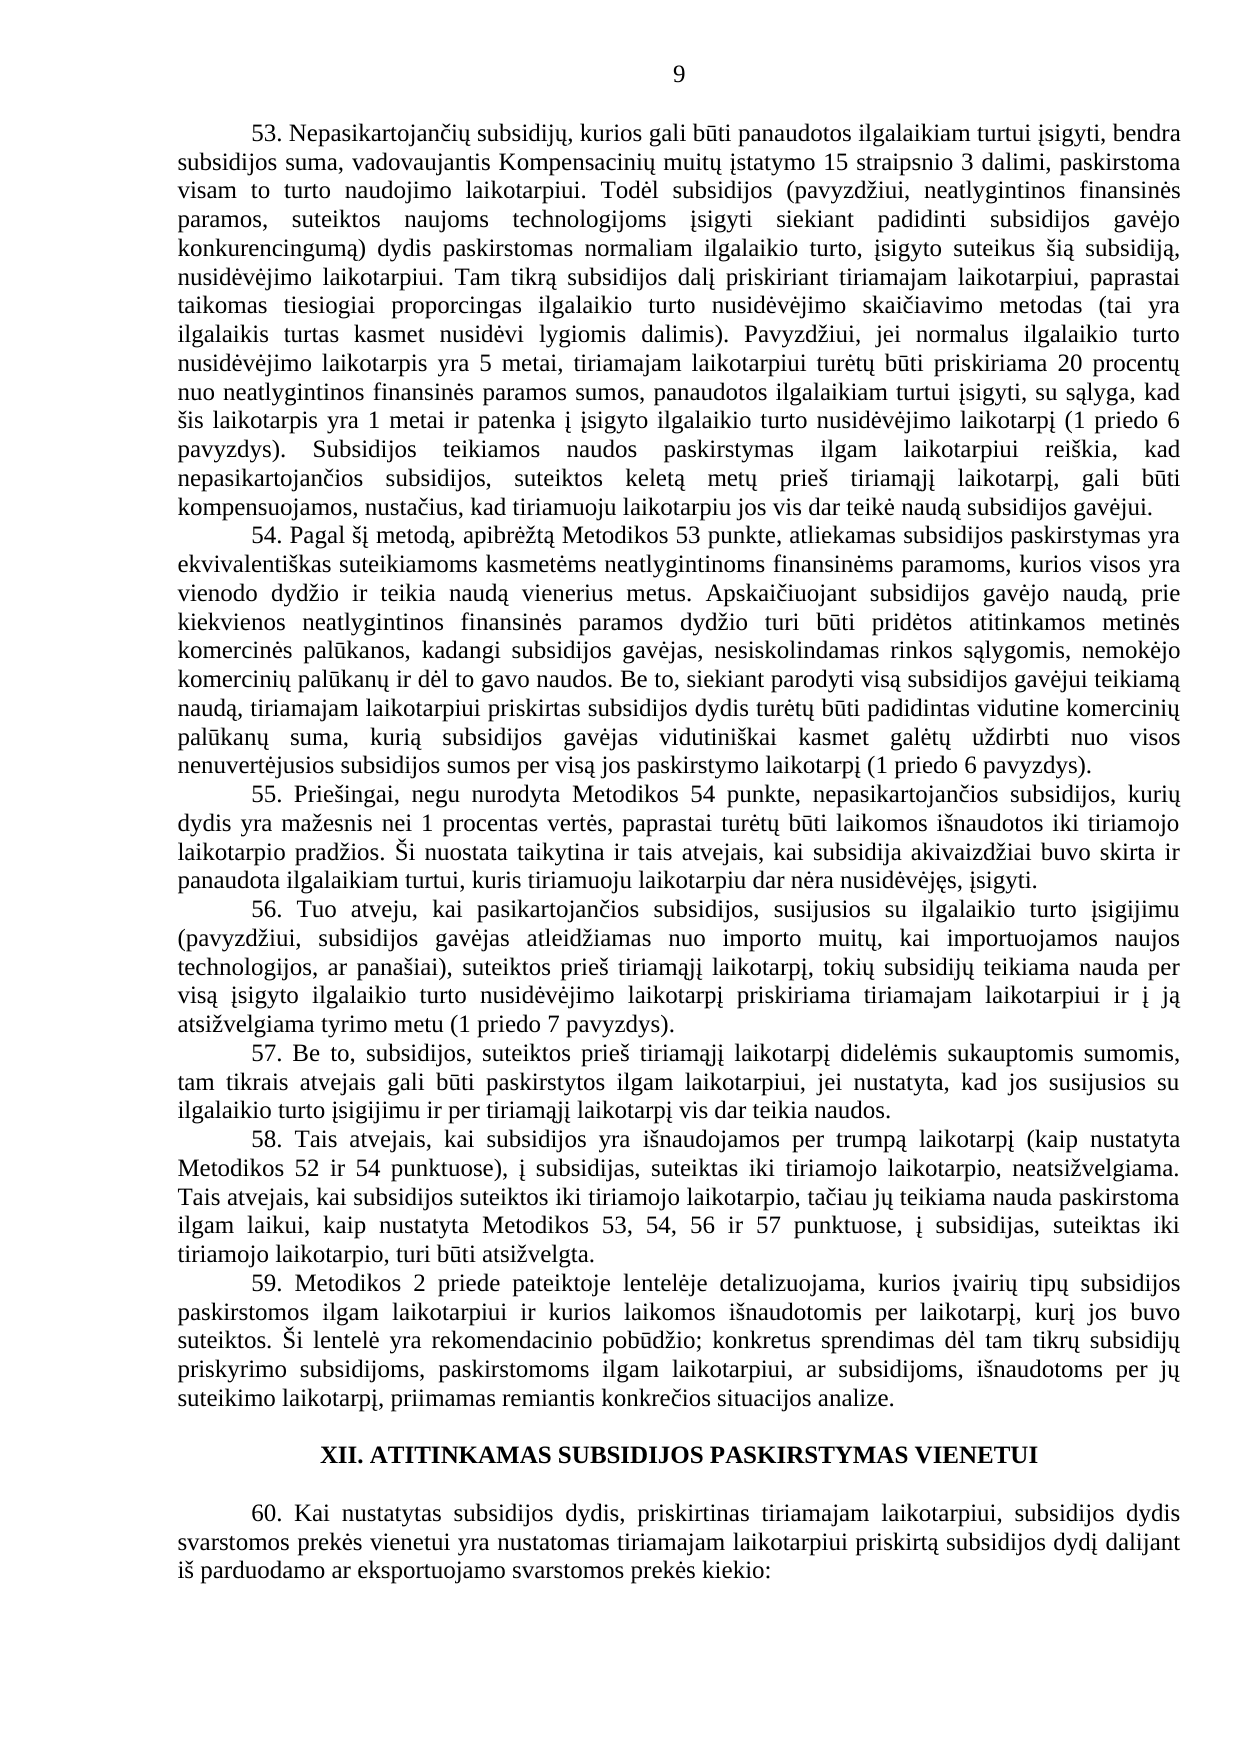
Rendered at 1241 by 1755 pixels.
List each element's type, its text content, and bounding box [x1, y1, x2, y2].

text 60. Kai nustatytas subsidijos dydis, priskirtinas tiriamajam laikotarpiui, subsidijos dydis svarstomos prekės vienetui yra nustatomas tiriamajam laikotarpiui priskirtą subsidijos dydį dalijant iš parduodamo ar eksportuojamo svarstomos prekės kiekio: [177, 1498, 1181, 1584]
text 55. Priešingai, negu nurodyta Metodikos 54 punkte, nepasikartojančios subsidijos, kurių dydis yra mažesnis nei 1 procentas vertės, paprastai turėtų būti laikomos išnaudotos iki tiriamojo laikotarpio pradžios. Ši nuostata taikytina ir tais atvejais, kai subsidija akivaizdžiai buvo skirta ir panaudota ilgalaikiam turtui, kuris tiriamuoju laikotarpiu dar nėra nusidėvėjęs, įsigyti. [177, 779, 1181, 894]
text 57. Be to, subsidijos, suteiktos prieš tiriamąjį laikotarpį didelėmis sukauptomis sumomis, tam tikrais atvejais gali būti paskirstytos ilgam laikotarpiui, jei nustatyta, kad jos susijusios su ilgalaikio turto įsigijimu ir per tiriamąjį laikotarpį vis dar teikia naudos. [177, 1038, 1181, 1124]
text XII. ATITINKAMAS SUBSIDIJOS PASKIRSTYMAS VIENETUI [177, 1441, 1181, 1469]
text 53. Nepasikartojančių subsidijų, kurios gali būti panaudotos ilgalaikiam turtui įsigyti, bendra subsidijos suma, vadovaujantis Kompensacinių muitų įstatymo 15 straipsnio 3 dalimi, paskirstoma visam to turto naudojimo laikotarpiui. Todėl subsidijos (pavyzdžiui, neatlygintinos finansinės paramos, suteiktos naujoms technologijoms įsigyti siekiant padidinti subsidijos gavėjo konkurencingumą) dydis paskirstomas normaliam ilgalaikio turto, įsigyto suteikus šią subsidiją, nusidėvėjimo laikotarpiui. Tam tikrą subsidijos dalį priskiriant tiriamajam laikotarpiui, paprastai taikomas tiesiogiai proporcingas ilgalaikio turto nusidėvėjimo skaičiavimo metodas (tai yra ilgalaikis turtas kasmet nusidėvi lygiomis dalimis). Pavyzdžiui, jei normalus ilgalaikio turto nusidėvėjimo laikotarpis yra 5 metai, tiriamajam laikotarpiui turėtų būti priskiriama 20 procentų nuo neatlygintinos finansinės paramos sumos, panaudotos ilgalaikiam turtui įsigyti, su sąlyga, kad šis laikotarpis yra 1 metai ir patenka į įsigyto ilgalaikio turto nusidėvėjimo laikotarpį (1 priedo 6 pavyzdys). Subsidijos teikiamos naudos paskirstymas ilgam laikotarpiui reiškia, kad nepasikartojančios subsidijos, suteiktos keletą metų prieš tiriamąjį laikotarpį, gali būti kompensuojamos, nustačius, kad tiriamuoju laikotarpiu jos vis dar teikė naudą subsidijos gavėjui. [177, 118, 1181, 521]
text 56. Tuo atveju, kai pasikartojančios subsidijos, susijusios su ilgalaikio turto įsigijimu (pavyzdžiui, subsidijos gavėjas atleidžiamas nuo importo muitų, kai importuojamos naujos technologijos, ar panašiai), suteiktos prieš tiriamąjį laikotarpį, tokių subsidijų teikiama nauda per visą įsigyto ilgalaikio turto nusidėvėjimo laikotarpį priskiriama tiriamajam laikotarpiui ir į ją atsižvelgiama tyrimo metu (1 priedo 7 pavyzdys). [177, 894, 1181, 1038]
text 54. Pagal šį metodą, apibrėžtą Metodikos 53 punkte, atliekamas subsidijos paskirstymas yra ekvivalentiškas suteikiamoms kasmetėms neatlygintinoms finansinėms paramoms, kurios visos yra vienodo dydžio ir teikia naudą vienerius metus. Apskaičiuojant subsidijos gavėjo naudą, prie kiekvienos neatlygintinos finansinės paramos dydžio turi būti pridėtos atitinkamos metinės komercinės palūkanos, kadangi subsidijos gavėjas, nesiskolindamas rinkos sąlygomis, nemokėjo komercinių palūkanų ir dėl to gavo naudos. Be to, siekiant parodyti visą subsidijos gavėjui teikiamą naudą, tiriamajam laikotarpiui priskirtas subsidijos dydis turėtų būti padidintas vidutine komercinių palūkanų suma, kurią subsidijos gavėjas vidutiniškai kasmet galėtų uždirbti nuo visos nenuvertėjusios subsidijos sumos per visą jos paskirstymo laikotarpį (1 priedo 6 pavyzdys). [177, 521, 1181, 779]
text 59. Metodikos 2 priede pateiktoje lentelėje detalizuojama, kurios įvairių tipų subsidijos paskirstomos ilgam laikotarpiui ir kurios laikomos išnaudotomis per laikotarpį, kurį jos buvo suteiktos. Ši lentelė yra rekomendacinio pobūdžio; konkretus sprendimas dėl tam tikrų subsidijų priskyrimo subsidijoms, paskirstomoms ilgam laikotarpiui, ar subsidijoms, išnaudotoms per jų suteikimo laikotarpį, priimamas remiantis konkrečios situacijos analize. [177, 1268, 1181, 1412]
text 58. Tais atvejais, kai subsidijos yra išnaudojamos per trumpą laikotarpį (kaip nustatyta Metodikos 52 ir 54 punktuose), į subsidijas, suteiktas iki tiriamojo laikotarpio, neatsižvelgiama. Tais atvejais, kai subsidijos suteiktos iki tiriamojo laikotarpio, tačiau jų teikiama nauda paskirstoma ilgam laikui, kaip nustatyta Metodikos 53, 54, 56 ir 57 punktuose, į subsidijas, suteiktas iki tiriamojo laikotarpio, turi būti atsižvelgta. [177, 1124, 1181, 1268]
